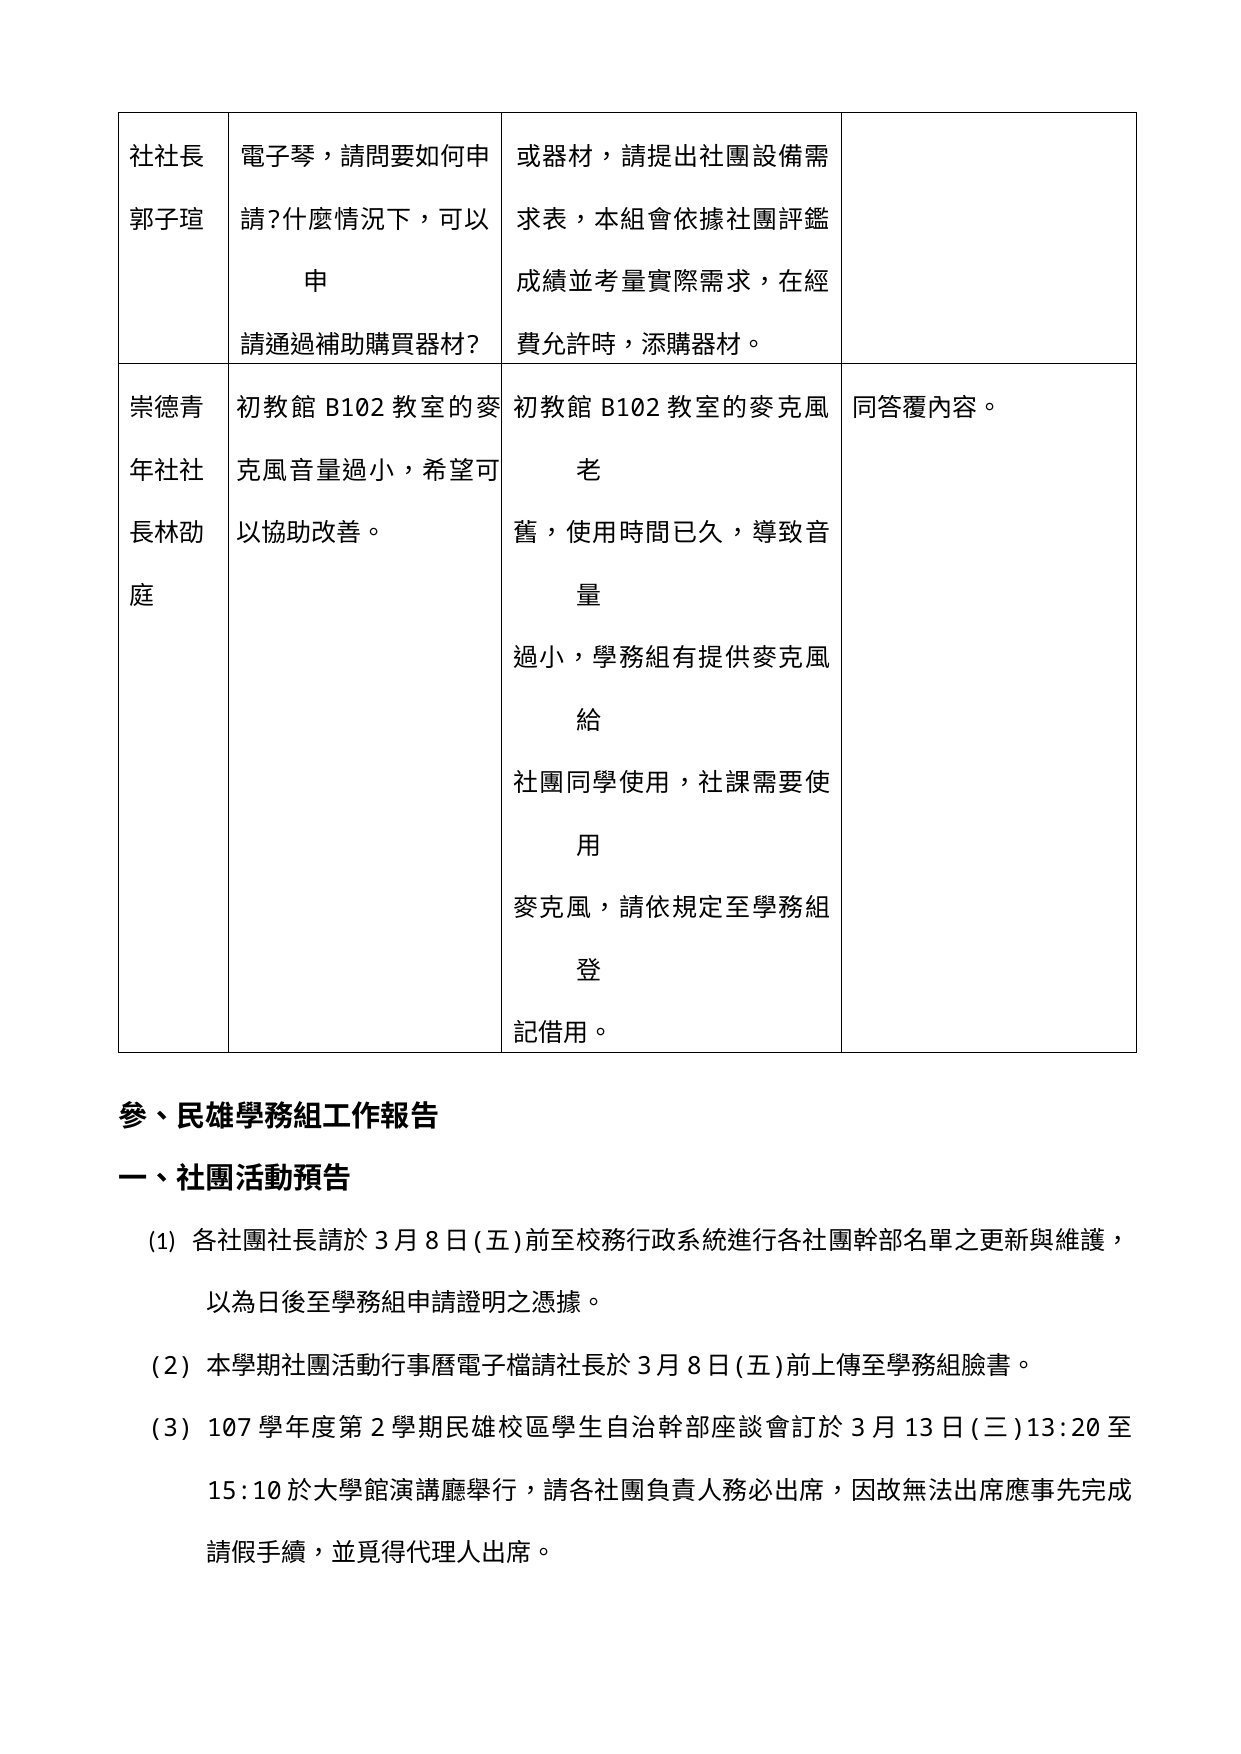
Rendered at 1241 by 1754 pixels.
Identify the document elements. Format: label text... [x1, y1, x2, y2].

list 107學年度第2學期民雄校區學生自治幹部座談會訂於3月13日(三)13:20至15:10於大學館演講廳舉行，請各社團負責人務必出席，因故無法出席應事先完成請假手續，並覓得代理人出席。 [148, 1384, 1132, 1572]
table_cell 或器材，請提出社團設備需求表，本組會依據社團評鑑成績並考量實際需求，在經費允許時，添購器材。 [502, 113, 841, 363]
list 各社團社長請於3月8日(五)前至校務行政系統進行各社團幹部名單之更新與維護，以為日後至學務組申請證明之憑據。 [148, 1197, 1132, 1322]
table_cell [842, 113, 1136, 363]
table_cell 電子琴，請問要如何申 請?什麼情況下，可以申 請通過補助購買器材? [229, 113, 501, 363]
table_cell 同答覆內容。 [842, 364, 1136, 1052]
text 一、社團活動預告 [118, 1134, 1122, 1197]
table_cell 初教館B102教室的麥克風音量過小，希望可以協助改善。 [229, 364, 501, 1052]
table_cell 社社長 郭子瑄 [119, 113, 228, 363]
text 參、民雄學務組工作報告 [118, 1072, 1122, 1134]
table_cell 崇德青 年社社 長林劭 庭 [119, 364, 228, 1052]
table_cell 初教館B102教室的麥克風老 舊，使用時間已久，導致音量 過小，學務組有提供麥克風給 社團同學使用，社課需要使用 麥克風，請依規定至學務組登 記借用。 [502, 364, 841, 1052]
list 本學期社團活動行事曆電子檔請社長於3月8日(五)前上傳至學務組臉書。 [148, 1322, 1132, 1384]
